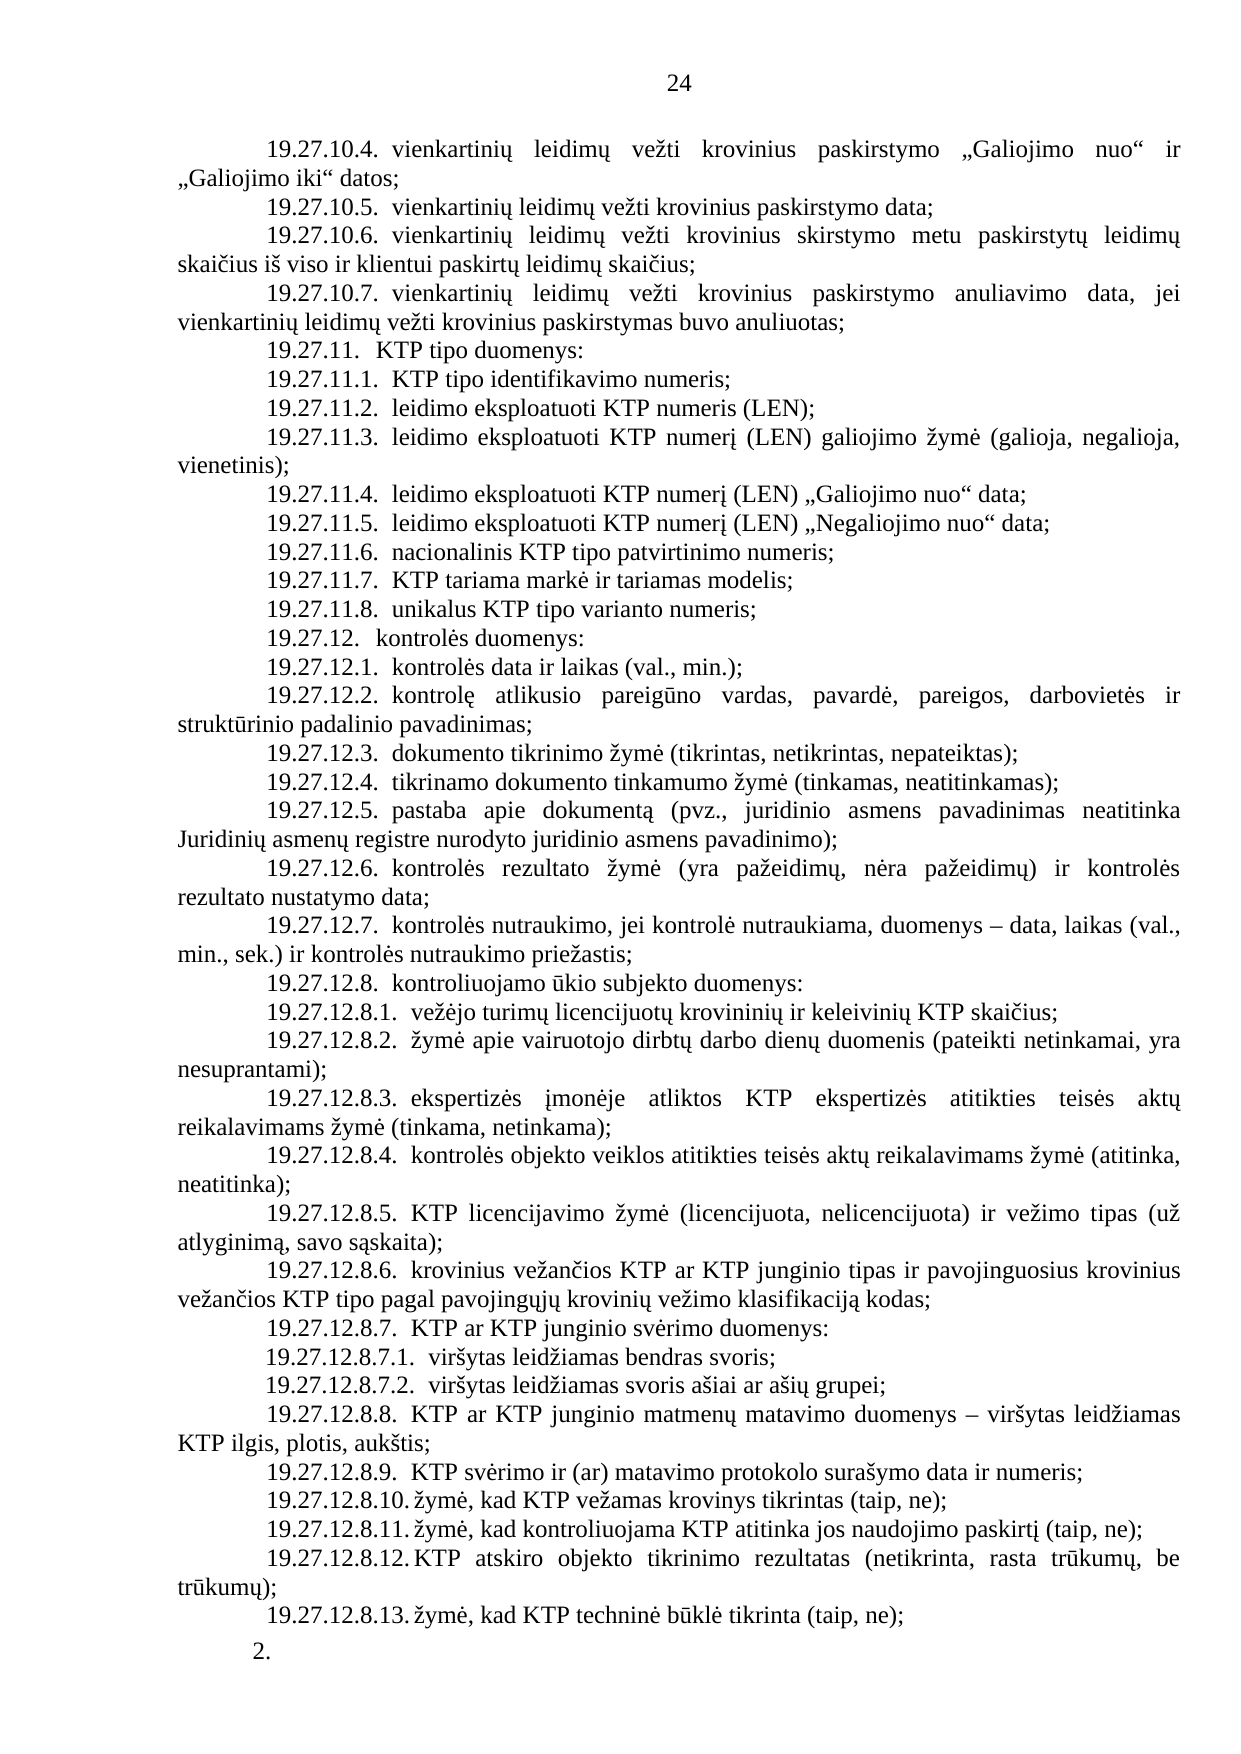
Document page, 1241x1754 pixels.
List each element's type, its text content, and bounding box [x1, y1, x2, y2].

text 19.27.10.7. vienkartinių leidimų vežti krovinius paskirstymo anuliavimo data, jei vienkartinių leidimų vežti krovinius paskirstymas buvo anuliuotas; [177, 278, 1181, 335]
text 19.27.12.8.12. KTP atskiro objekto tikrinimo rezultatas (netikrinta, rasta trūkumų, be trūkumų); [177, 1543, 1181, 1600]
text 19.27.12.4. tikrinamo dokumento tinkamumo žymė (tinkamas, neatitinkamas); [177, 767, 1181, 795]
text 19.27.11.5. leidimo eksploatuoti KTP numerį (LEN) „Negaliojimo nuo“ data; [177, 508, 1181, 537]
text 19.27.12.7. kontrolės nutraukimo, jei kontrolė nutraukiama, duomenys – data, laikas (val., min., sek.) ir kontrolės nutraukimo priežastis; [177, 910, 1181, 968]
text 19.27.12.8.2. žymė apie vairuotojo dirbtų darbo dienų duomenis (pateikti netinkamai, yra nesuprantami); [177, 1025, 1181, 1083]
text 19.27.11.8. unikalus KTP tipo varianto numeris; [177, 594, 1181, 623]
text 19.27.11. KTP tipo duomenys: [177, 335, 1181, 364]
text 19.27.12.8.6. krovinius vežančios KTP ar KTP junginio tipas ir pavojinguosius krovinius vežančios KTP tipo pagal pavojingųjų krovinių vežimo klasifikaciją kodas; [177, 1255, 1181, 1313]
text 19.27.12.5. pastaba apie dokumentą (pvz., juridinio asmens pavadinimas neatitinka Juridinių asmenų registre nurodyto juridinio asmens pavadinimo); [177, 795, 1181, 853]
text 19.27.12.8.7. KTP ar KTP junginio svėrimo duomenys: [177, 1313, 1181, 1342]
text 19.27.12.8.5. KTP licencijavimo žymė (licencijuota, nelicencijuota) ir vežimo tipas (už atlyginimą, savo sąskaita); [177, 1198, 1181, 1255]
text 19.27.11.4. leidimo eksploatuoti KTP numerį (LEN) „Galiojimo nuo“ data; [177, 479, 1181, 508]
text 19.27.12.3. dokumento tikrinimo žymė (tikrintas, netikrintas, nepateiktas); [177, 738, 1181, 767]
text 19.27.12.8.1. vežėjo turimų licencijuotų krovininių ir keleivinių KTP skaičius; [177, 997, 1181, 1025]
text 19.27.12.8.9. KTP svėrimo ir (ar) matavimo protokolo surašymo data ir numeris; [177, 1457, 1181, 1485]
text 19.27.12.2. kontrolę atlikusio pareigūno vardas, pavardė, pareigos, darbovietės ir struktūrinio padalinio pavadinimas; [177, 680, 1181, 738]
text 19.27.12.8.7.2. viršytas leidžiamas svoris ašiai ar ašių grupei; [176, 1370, 1181, 1399]
text 19.27.11.6. nacionalinis KTP tipo patvirtinimo numeris; [177, 537, 1181, 565]
text 19.27.10.5. vienkartinių leidimų vežti krovinius paskirstymo data; [177, 192, 1181, 220]
text 19.27.12.8.8. KTP ar KTP junginio matmenų matavimo duomenys – viršytas leidžiamas KTP ilgis, plotis, aukštis; [177, 1399, 1181, 1457]
text 19.27.12.8.4. kontrolės objekto veiklos atitikties teisės aktų reikalavimams žymė (atitinka, neatitinka); [177, 1140, 1181, 1198]
text 19.27.12.8.11. žymė, kad kontroliuojama KTP atitinka jos naudojimo paskirtį (taip, ne); [177, 1514, 1181, 1543]
text 19.27.11.2. leidimo eksploatuoti KTP numeris (LEN); [177, 393, 1181, 422]
text 19.27.12.8.3. ekspertizės įmonėje atliktos KTP ekspertizės atitikties teisės aktų reikalavimams žymė (tinkama, netinkama); [177, 1083, 1181, 1140]
text 19.27.11.3. leidimo eksploatuoti KTP numerį (LEN) galiojimo žymė (galioja, negalioja, vienetinis); [177, 422, 1181, 479]
text 19.27.12.8. kontroliuojamo ūkio subjekto duomenys: [177, 968, 1181, 997]
text 19.27.12.6. kontrolės rezultato žymė (yra pažeidimų, nėra pažeidimų) ir kontrolės rezultato nustatymo data; [177, 853, 1181, 910]
text 19.27.12.1. kontrolės data ir laikas (val., min.); [177, 652, 1181, 680]
text 19.27.11.1. KTP tipo identifikavimo numeris; [177, 364, 1181, 393]
text 19.27.12.8.13. žymė, kad KTP techninė būklė tikrinta (taip, ne); [177, 1600, 1181, 1629]
text 19.27.10.6. vienkartinių leidimų vežti krovinius skirstymo metu paskirstytų leidimų skaičius iš viso ir klientui paskirtų leidimų skaičius; [177, 220, 1181, 278]
text 19.27.12.8.10. žymė, kad KTP vežamas krovinys tikrintas (taip, ne); [177, 1485, 1181, 1514]
text 19.27.12. kontrolės duomenys: [177, 623, 1181, 652]
text 19.27.10.4. vienkartinių leidimų vežti krovinius paskirstymo „Galiojimo nuo“ ir „Galiojimo iki“ datos; [177, 134, 1181, 192]
text 19.27.11.7. KTP tariama markė ir tariamas modelis; [177, 565, 1181, 594]
text 19.27.12.8.7.1. viršytas leidžiamas bendras svoris; [176, 1342, 1181, 1370]
